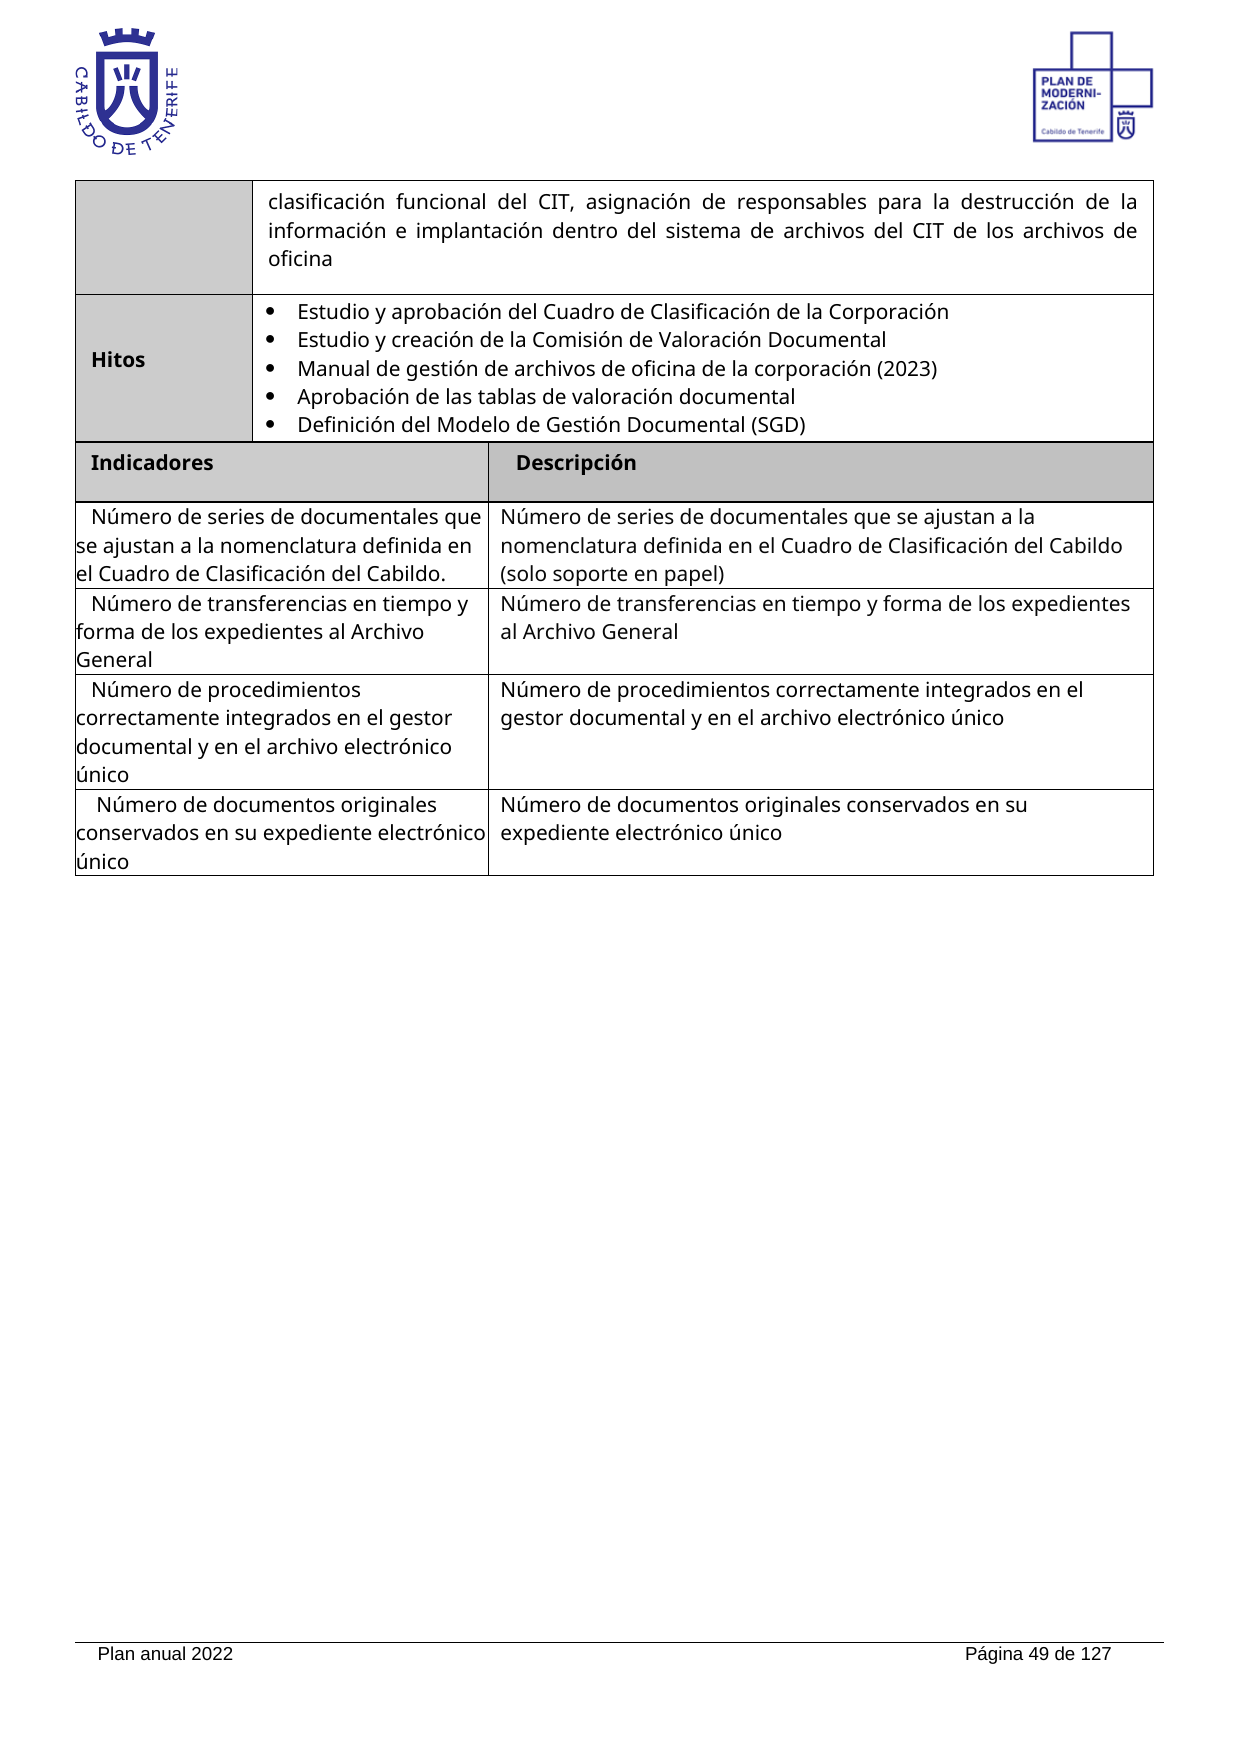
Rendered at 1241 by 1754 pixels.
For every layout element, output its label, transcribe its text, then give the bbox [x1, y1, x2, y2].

table_cell Número de procedimientos correctamente integrados en el gestor documental y en el archivo electrónico único [76, 675, 488, 789]
table_cell Número de transferencias en tiempo y forma de los expedientes al Archivo General [76, 589, 488, 674]
table_cell Hitos [76, 295, 252, 441]
table_cell Número de documentos originales conservados en su expediente electrónico único [76, 790, 488, 875]
table_cell Indicadores [76, 443, 488, 501]
table_cell Número de series de documentales que se ajustan a la nomenclatura definida en el Cuadro de Clasificación del Cabildo. [76, 503, 488, 588]
table_cell [76, 181, 252, 294]
table_cell clasificación funcional del CIT, asignación de responsables para la destrucción de la información e implantación dentro del sistema de archivos del CIT de los archivos de oficina [253, 181, 1153, 294]
table_cell Estudio y aprobación del Cuadro de Clasificación de la Corporación Estudio y creación de la Comisión de Valoración Documental Manual de gestión de archivos de oficina de la corporación (2023) Aprobación de las tablas de valoración documental Definición del Modelo de Gestión Documental (SGD) [253, 295, 1153, 441]
table_cell Número de procedimientos correctamente integrados en el gestor documental y en el archivo electrónico único [489, 675, 1153, 789]
table_cell Número de series de documentales que se ajustan a la nomenclatura definida en el Cuadro de Clasificación del Cabildo (solo soporte en papel) [489, 503, 1153, 588]
table_cell Número de transferencias en tiempo y forma de los expedientes al Archivo General [489, 589, 1153, 674]
table_cell Número de documentos originales conservados en su expediente electrónico único [489, 790, 1153, 875]
table_cell Descripción [489, 443, 1153, 501]
